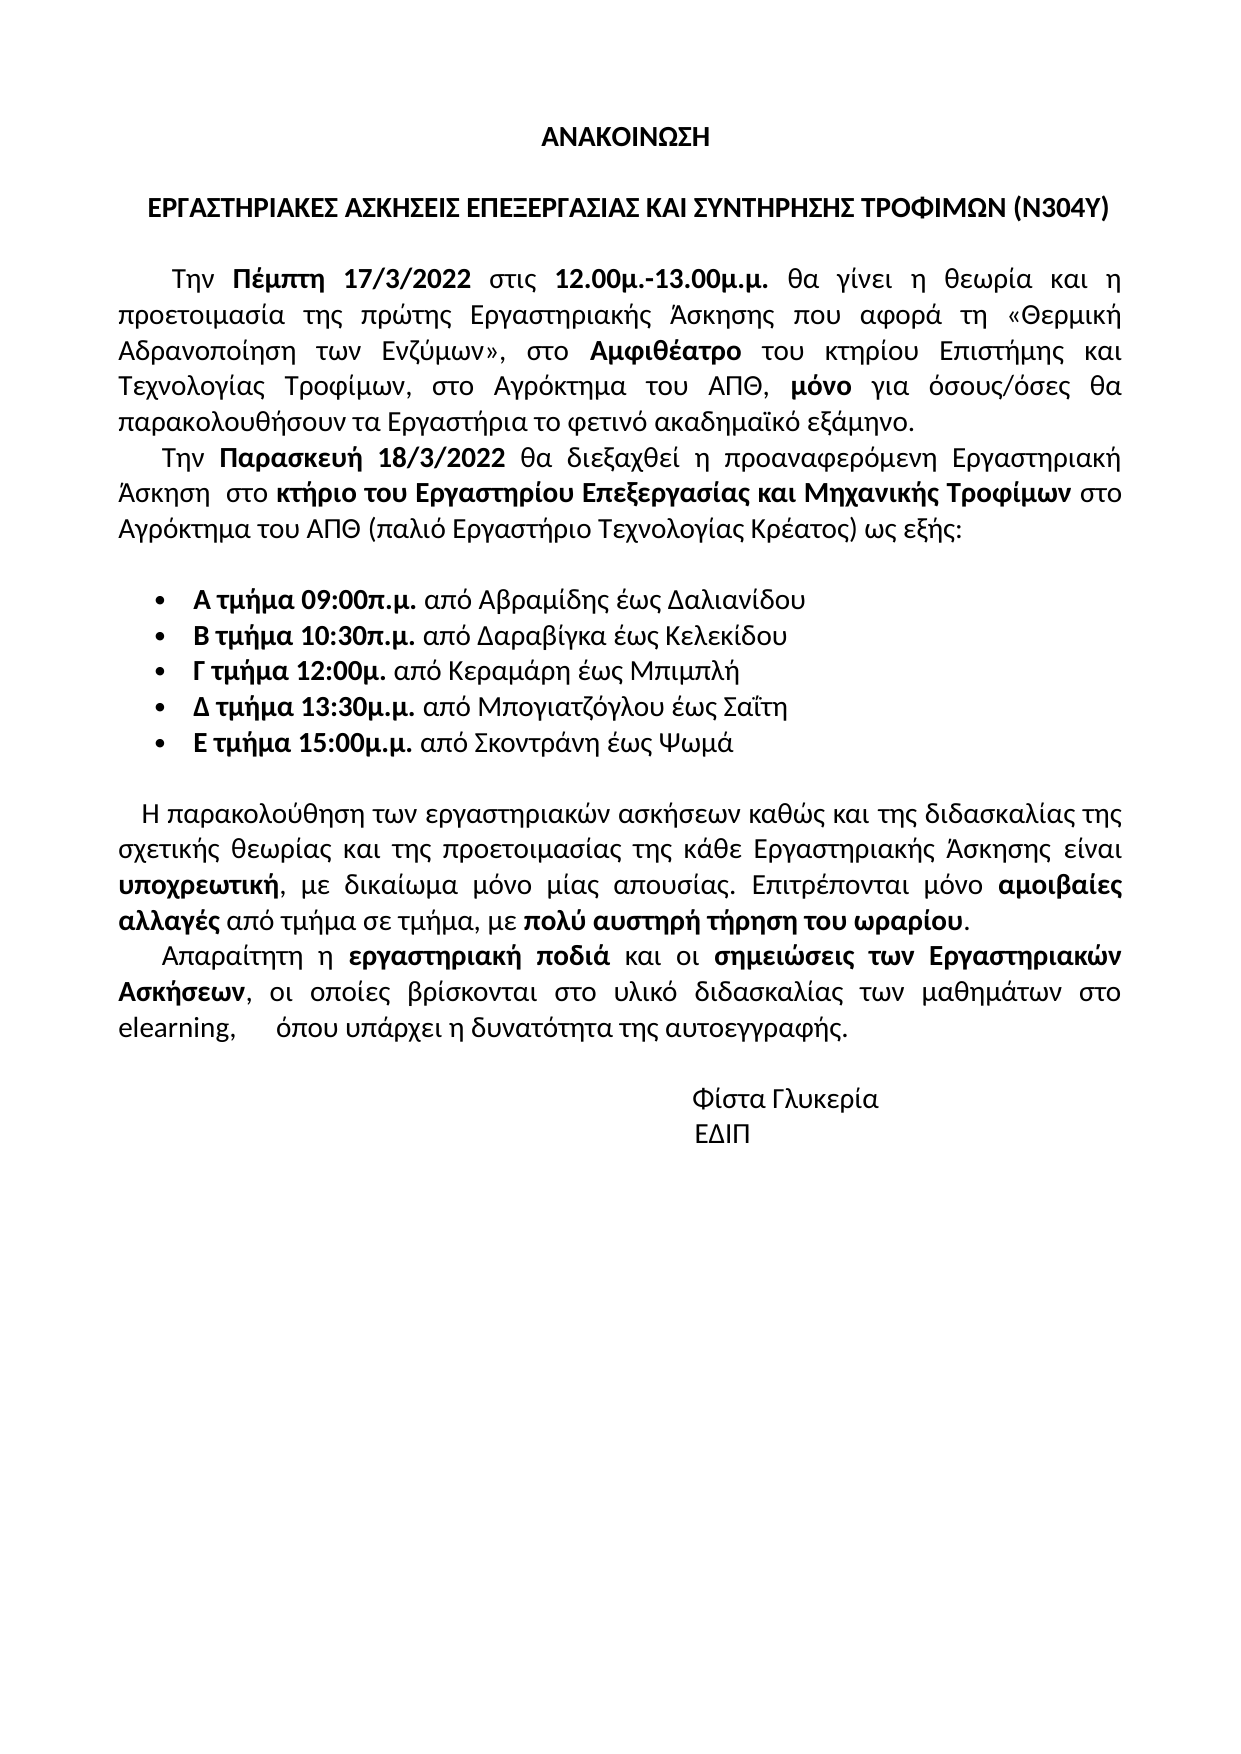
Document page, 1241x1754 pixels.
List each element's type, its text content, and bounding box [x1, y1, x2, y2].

text Η παρακολούθηση των εργαστηριακών ασκήσεων καθώς και της διδασκαλίας της σχετικής θεωρίας και της προετοιμασίας της κάθε Εργαστηριακής Άσκησης είναι υποχρεωτική, με δικαίωμα μόνο μίας απουσίας. Επιτρέπονται μόνο αμοιβαίες αλλαγές από τμήμα σε τμήμα, με πολύ αυστηρή τήρηση του ωραρίου. [118, 795, 1122, 937]
text Φίστα Γλυκερία [118, 1080, 1122, 1116]
text ΕΔΙΠ [118, 1116, 1122, 1151]
text Απαραίτητη η εργαστηριακή ποδιά και οι σημειώσεις των Εργαστηριακών Ασκήσεων, οι οποίες βρίσκονται στο υλικό διδασκαλίας των μαθημάτων στο elearning, όπου υπάρχει η δυνατότητα της αυτοεγγραφής. [118, 937, 1122, 1044]
text ΑΝΑΚΟΙΝΩΣΗ [118, 118, 1122, 154]
list Α τμήμα 09:00π.μ. από Αβραμίδης έως Δαλιανίδου [156, 581, 1122, 617]
text Την Παρασκευή 18/3/2022 θα διεξαχθεί η προαναφερόμενη Εργαστηριακή Άσκηση στο κτήριο του Εργαστηρίου Επεξεργασίας και Μηχανικής Τροφίμων στο Αγρόκτημα του ΑΠΘ (παλιό Εργαστήριο Τεχνολογίας Κρέατος) ως εξής: [118, 439, 1122, 546]
list Ε τμήμα 15:00μ.μ. από Σκοντράνη έως Ψωμά [156, 724, 1122, 759]
list Δ τμήμα 13:30μ.μ. από Μπογιατζόγλου έως Σαΐτη [156, 688, 1122, 724]
text EΡΓΑΣΤΗΡΙΑΚΕΣ ΑΣΚΗΣΕΙΣ ΕΠΕΞΕΡΓΑΣΙΑΣ ΚΑΙ ΣΥΝΤΗΡΗΣΗΣ ΤΡΟΦΙΜΩΝ (Ν304Υ) [118, 189, 1122, 225]
text Την Πέμπτη 17/3/2022 στις 12.00μ.-13.00μ.μ. θα γίνει η θεωρία και η προετοιμασία της πρώτης Εργαστηριακής Άσκησης που αφορά τη «Θερμική Αδρανοποίηση των Ενζύμων», στο Αμφιθέατρο του κτηρίου Επιστήμης και Τεχνολογίας Τροφίμων, στο Αγρόκτημα του ΑΠΘ, μόνο για όσους/όσες θα παρακολουθήσουν τα Εργαστήρια το φετινό ακαδημαϊκό εξάμηνο. [118, 261, 1122, 439]
list Β τμήμα 10:30π.μ. από Δαραβίγκα έως Κελεκίδου [156, 617, 1122, 652]
list Γ τμήμα 12:00μ. από Κεραμάρη έως Μπιμπλή [156, 652, 1122, 688]
